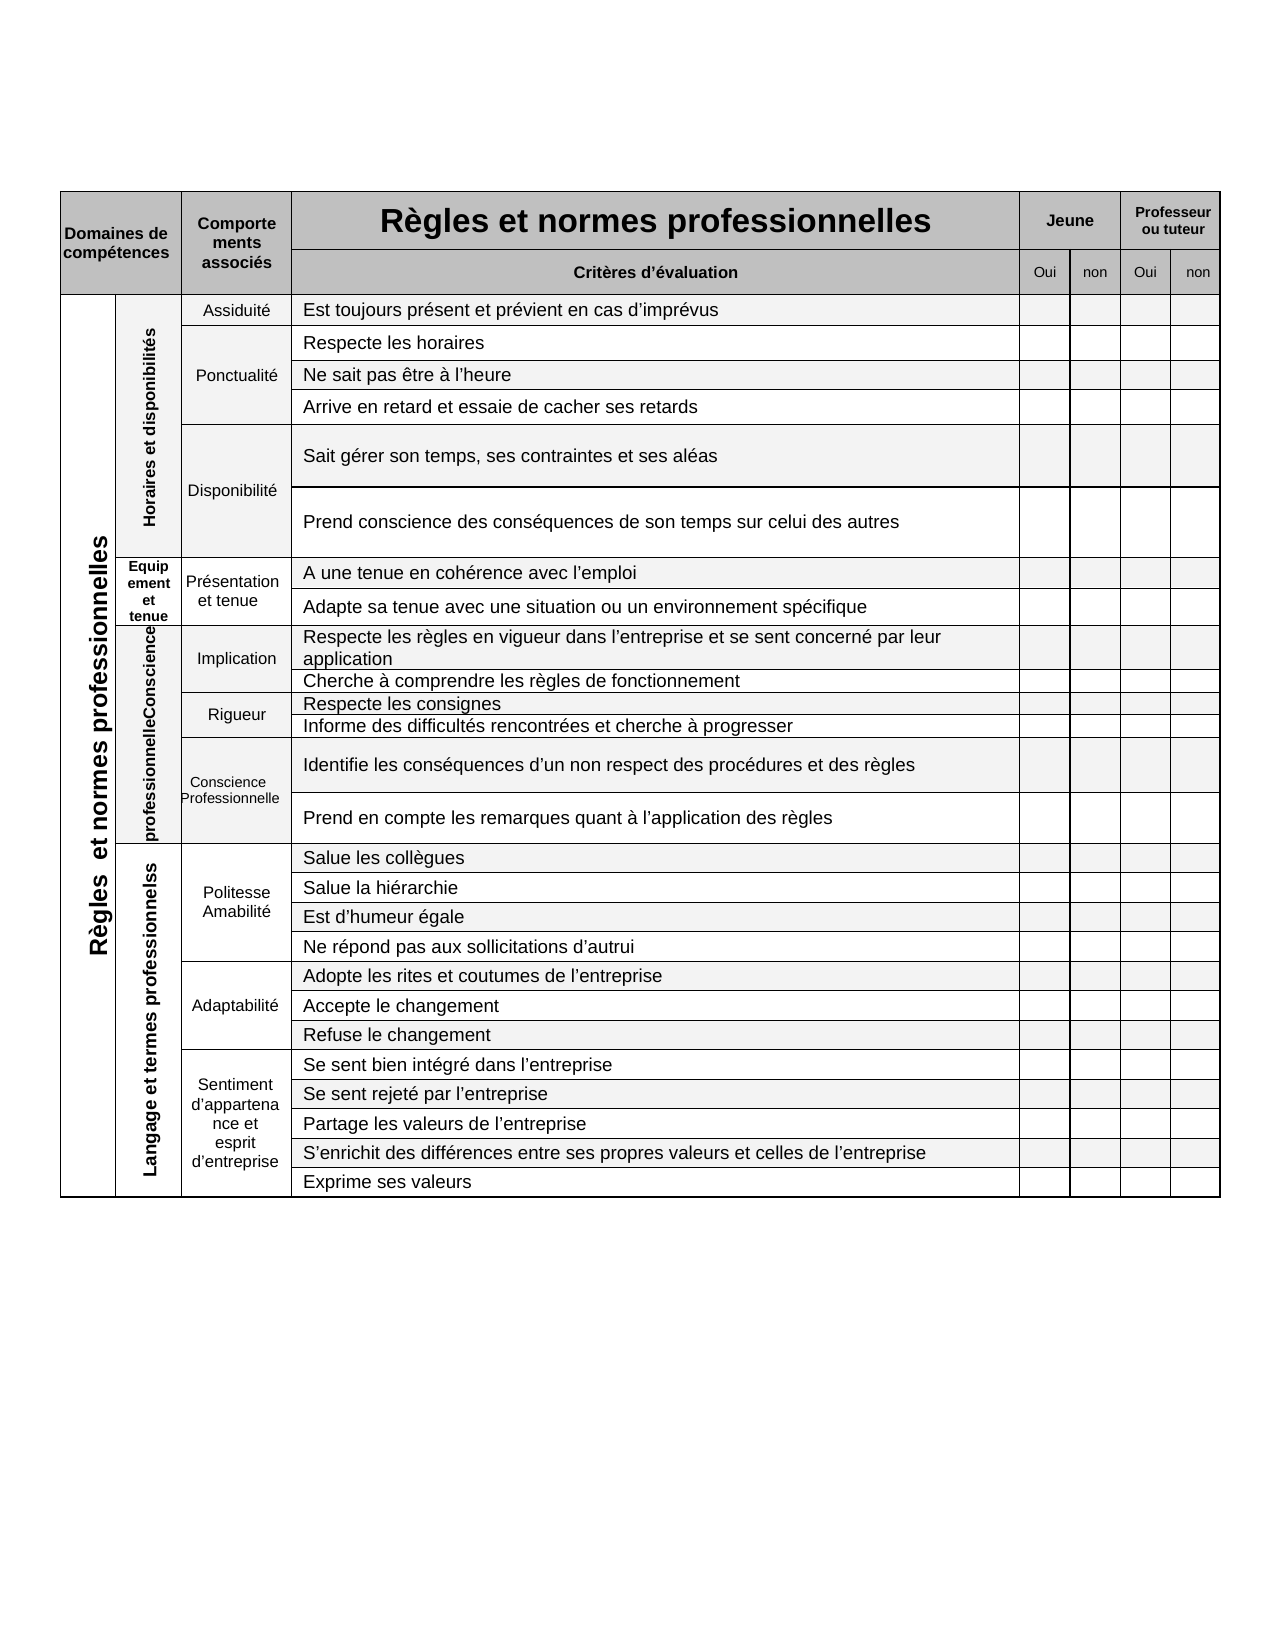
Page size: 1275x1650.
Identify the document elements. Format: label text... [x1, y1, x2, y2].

table_cell [1071, 991, 1120, 1019]
table_cell [1171, 626, 1219, 669]
table_header Domaines de compétences [61, 192, 181, 294]
table_cell Exprime ses valeurs [292, 1168, 1019, 1196]
table_cell [1020, 1021, 1069, 1049]
table_cell [1121, 295, 1170, 325]
table_cell [1020, 326, 1069, 359]
table_cell A une tenue en cohérence avec l’emploi [292, 558, 1019, 587]
table_cell Sentiment d’appartenance et esprit d’entreprise [182, 1050, 291, 1196]
table_cell [1121, 793, 1170, 843]
table_cell [1171, 793, 1219, 843]
table_cell Partage les valeurs de l’entreprise [292, 1109, 1019, 1137]
table_cell Se sent bien intégré dans l’entreprise [292, 1050, 1019, 1078]
table_cell [1071, 295, 1120, 325]
table_cell [1071, 903, 1120, 931]
table_cell Respecte les horaires [292, 326, 1019, 359]
table_cell [1020, 1109, 1069, 1137]
table_cell [1020, 844, 1069, 872]
table_cell [1171, 295, 1219, 325]
table_cell [1121, 425, 1170, 486]
table_cell Disponibilité [182, 425, 291, 557]
table_cell [1071, 1168, 1120, 1196]
table_cell [1121, 738, 1170, 792]
table_cell [1171, 1021, 1219, 1049]
table_cell [1020, 793, 1069, 843]
table_cell [1121, 991, 1170, 1019]
table_cell Ne sait pas être à l’heure [292, 361, 1019, 389]
table_cell [1121, 670, 1170, 692]
table_cell Se sent rejeté par l’entreprise [292, 1080, 1019, 1108]
table_cell Langage et termes professionnelss [116, 844, 181, 1196]
table_cell Critères d’évaluation [292, 250, 1019, 294]
table_cell [1121, 715, 1170, 737]
table_cell [1071, 326, 1120, 359]
table_cell [1121, 873, 1170, 902]
table_cell Horaires et disponibilités [116, 295, 181, 557]
table_cell Implication [182, 626, 291, 692]
table_cell [1121, 1139, 1170, 1167]
table_cell Ne répond pas aux sollicitations d’autrui [292, 932, 1019, 961]
table_cell [1020, 715, 1069, 737]
table_cell [1071, 425, 1120, 486]
table_cell [1071, 390, 1120, 424]
table_cell [1071, 558, 1120, 587]
table_cell [1020, 1050, 1069, 1078]
table_cell [1121, 1168, 1170, 1196]
table_cell Oui [1020, 250, 1069, 294]
table_cell non [1171, 250, 1219, 294]
table_cell [1071, 962, 1120, 990]
table_cell [1020, 738, 1069, 792]
table_cell [1171, 738, 1219, 792]
table_cell [1071, 1080, 1120, 1108]
table_cell Présentation et tenue [182, 558, 291, 625]
table_cell [1071, 693, 1120, 714]
table_cell Est toujours présent et prévient en cas d’imprévus [292, 295, 1019, 325]
table_cell [1171, 361, 1219, 389]
table_cell [1171, 903, 1219, 931]
table_cell [1171, 844, 1219, 872]
table_header Professeur ou tuteur [1121, 192, 1219, 249]
table_cell [1071, 1139, 1120, 1167]
table_cell [1171, 589, 1219, 625]
table_cell [1071, 873, 1120, 902]
table_cell [1071, 670, 1120, 692]
table_cell Prend conscience des conséquences de son temps sur celui des autres [292, 488, 1019, 557]
table_cell [1121, 962, 1170, 990]
table_cell [1020, 295, 1069, 325]
table_cell [1121, 1080, 1170, 1108]
table_cell [1121, 558, 1170, 587]
table_cell [1071, 626, 1120, 669]
table_cell [1071, 488, 1120, 557]
table_cell [1171, 326, 1219, 359]
table_cell [1171, 962, 1219, 990]
table_cell Arrive en retard et essaie de cacher ses retards [292, 390, 1019, 424]
table_cell [1121, 326, 1170, 359]
table_cell [1121, 844, 1170, 872]
table_cell [1171, 873, 1219, 902]
table_cell [1071, 844, 1120, 872]
table_cell S’enrichit des différences entre ses propres valeurs et celles de l’entreprise [292, 1139, 1019, 1167]
table_header Jeune [1020, 192, 1120, 249]
table_cell [1071, 793, 1120, 843]
table_cell [1171, 1168, 1219, 1196]
table_cell [1071, 1050, 1120, 1078]
table_cell [1020, 932, 1069, 961]
table_cell [1020, 693, 1069, 714]
table_cell [1171, 715, 1219, 737]
table_cell [1121, 488, 1170, 557]
table_cell Oui [1121, 250, 1170, 294]
table_cell Adopte les rites et coutumes de l’entreprise [292, 962, 1019, 990]
table_cell Respecte les règles en vigueur dans l’entreprise et se sent concerné par leur application [292, 626, 1019, 669]
table_cell [1020, 873, 1069, 902]
table_cell Identifie les conséquences d’un non respect des procédures et des règles [292, 738, 1019, 792]
table_cell [1020, 1139, 1069, 1167]
table_cell [1121, 1021, 1170, 1049]
table_cell [1121, 932, 1170, 961]
table_cell Politesse Amabilité [182, 844, 291, 961]
table_cell [1071, 738, 1120, 792]
table_cell Respecte les consignes [292, 693, 1019, 714]
table_cell [1171, 1109, 1219, 1137]
table_cell [1071, 932, 1120, 961]
table_cell [1171, 1050, 1219, 1078]
table_cell Sait gérer son temps, ses contraintes et ses aléas [292, 425, 1019, 486]
table_cell Salue la hiérarchie [292, 873, 1019, 902]
table_cell Rigueur [182, 693, 291, 737]
table_cell [1020, 1168, 1069, 1196]
table_cell [1171, 932, 1219, 961]
table_cell [1121, 361, 1170, 389]
table_cell [1020, 903, 1069, 931]
table_cell [1121, 693, 1170, 714]
table_cell [1171, 558, 1219, 587]
table_cell [1071, 589, 1120, 625]
table_cell Conscience professionnelle [116, 626, 181, 843]
table_cell [1121, 903, 1170, 931]
table_cell [1071, 1021, 1120, 1049]
table_cell [1121, 390, 1170, 424]
table_cell Cherche à comprendre les règles de fonctionnement [292, 670, 1019, 692]
table_cell [1171, 1080, 1219, 1108]
table_cell [1020, 589, 1069, 625]
table_cell Adapte sa tenue avec une situation ou un environnement spécifique [292, 589, 1019, 625]
table_header Comportements associés [182, 192, 291, 294]
table_cell Assiduité [182, 295, 291, 325]
table_cell [1121, 1050, 1170, 1078]
table_cell [1171, 390, 1219, 424]
table_cell Ponctualité [182, 326, 291, 424]
table_cell [1171, 693, 1219, 714]
table_cell [1121, 589, 1170, 625]
table_cell [1020, 1080, 1069, 1108]
table_cell Salue les collègues [292, 844, 1019, 872]
table_cell [1121, 626, 1170, 669]
table_cell [1020, 626, 1069, 669]
table_cell Règles et normes professionnelles [61, 295, 115, 1196]
table_cell [1020, 558, 1069, 587]
table_cell [1171, 991, 1219, 1019]
table_cell [1071, 715, 1120, 737]
table_cell [1071, 361, 1120, 389]
table_cell Prend en compte les remarques quant à l’application des règles [292, 793, 1019, 843]
table_header Règles et normes professionnelles [292, 192, 1019, 249]
table_cell Adaptabilité [182, 962, 291, 1049]
table_cell [1171, 425, 1219, 486]
table_cell [1020, 361, 1069, 389]
table_cell [1020, 425, 1069, 486]
table_cell Accepte le changement [292, 991, 1019, 1019]
table_cell [1171, 670, 1219, 692]
table_cell Refuse le changement [292, 1021, 1019, 1049]
table_cell Conscience Professionnelle [182, 738, 291, 843]
table_cell [1020, 488, 1069, 557]
table_cell Informe des difficultés rencontrées et cherche à progresser [292, 715, 1019, 737]
table_cell [1020, 991, 1069, 1019]
table_cell non [1071, 250, 1120, 294]
table_cell Est d’humeur égale [292, 903, 1019, 931]
table_cell Equipement et tenue [116, 558, 181, 625]
table_cell [1171, 488, 1219, 557]
table_cell [1020, 962, 1069, 990]
table_cell [1020, 670, 1069, 692]
table_cell [1020, 390, 1069, 424]
table_cell [1071, 1109, 1120, 1137]
table_cell [1121, 1109, 1170, 1137]
table_cell [1171, 1139, 1219, 1167]
